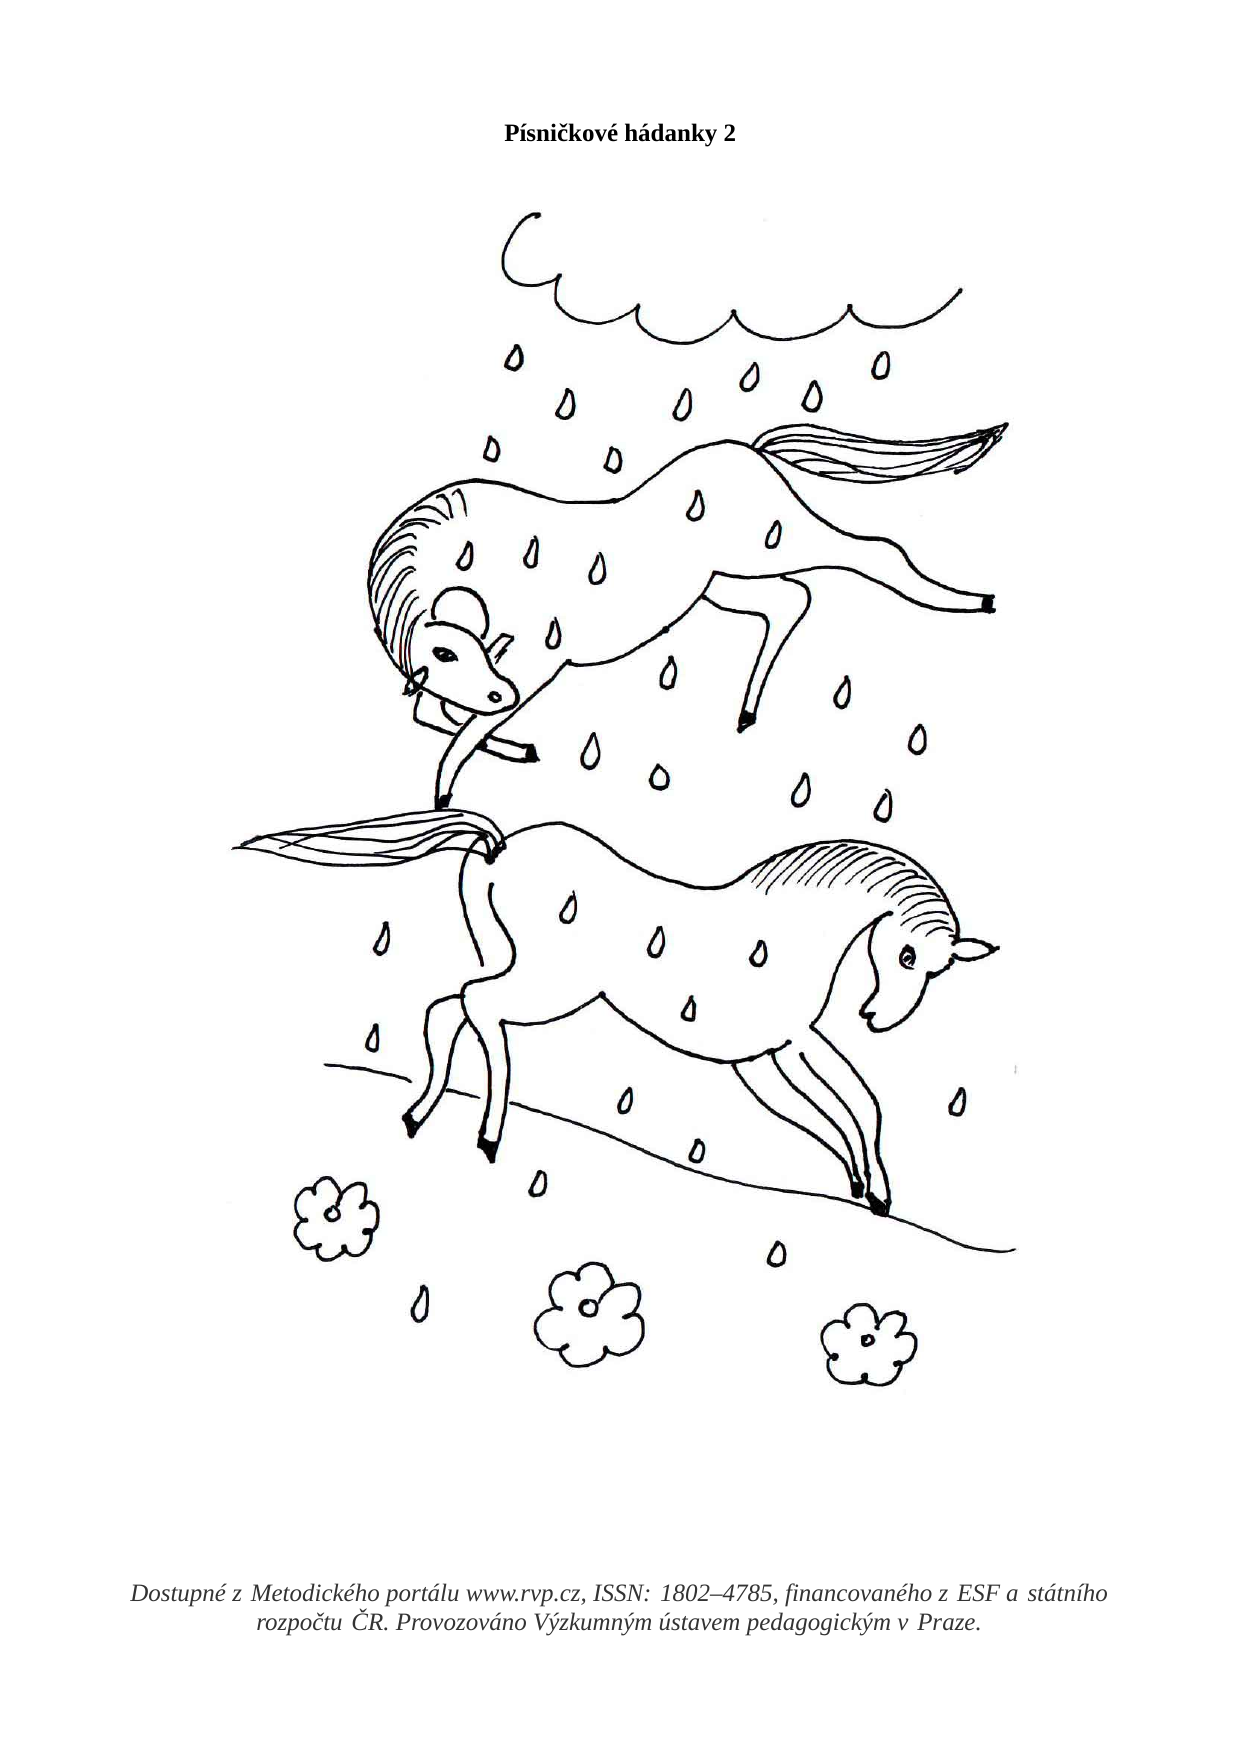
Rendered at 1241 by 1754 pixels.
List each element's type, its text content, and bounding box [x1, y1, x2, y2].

picture [220, 209, 1020, 1397]
text Písničkové hádanky 2 [118, 118, 1122, 147]
